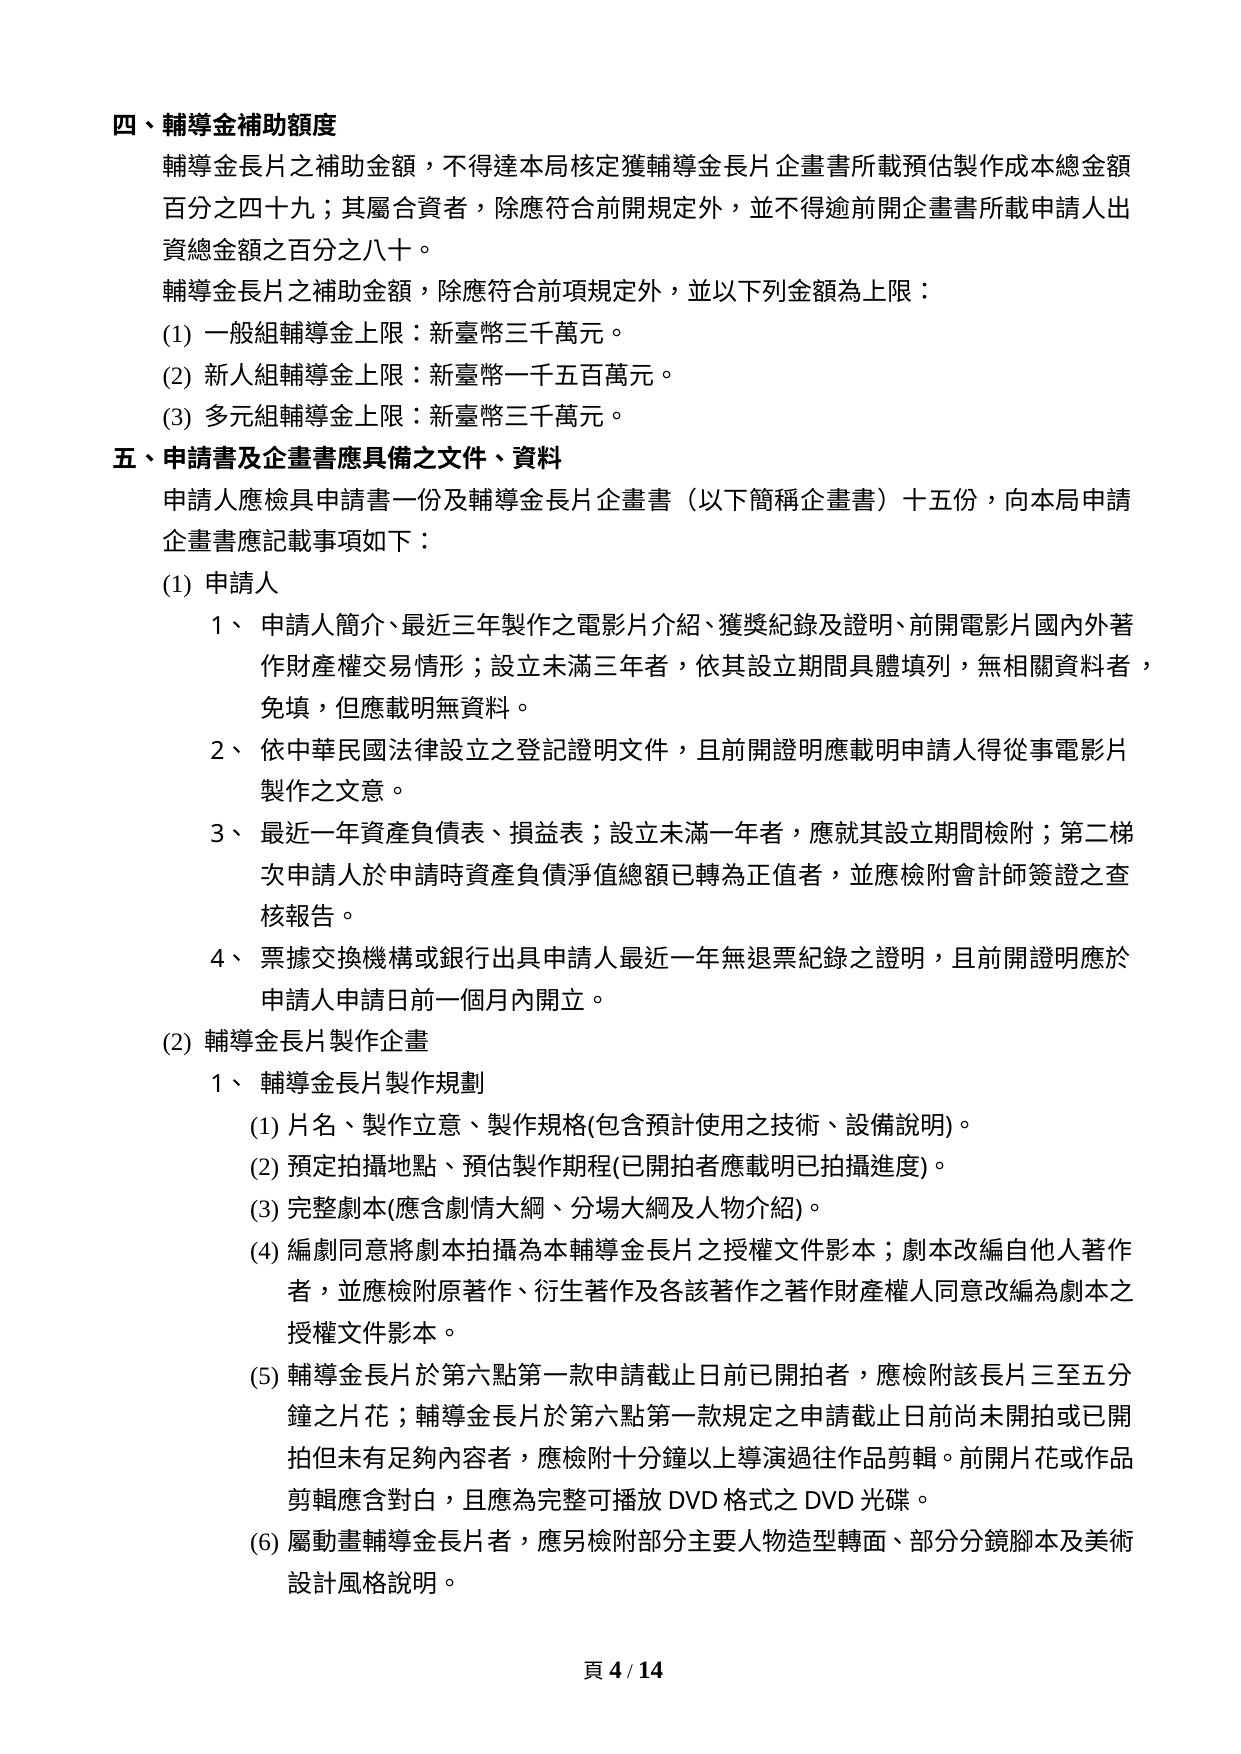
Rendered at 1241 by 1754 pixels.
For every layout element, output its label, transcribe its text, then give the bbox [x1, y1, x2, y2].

text 四、輔導金補助額度 [112, 101, 1134, 142]
list 輔導金長片製作企畫 [162, 1017, 1134, 1059]
list 輔導金長片於第六點第一款申請截止日前已開拍者，應檢附該長片三至五分鐘之片花；輔導金長片於第六點第一款規定之申請截止日前尚未開拍或已開拍但未有足夠內容者，應檢附十分鐘以上導演過往作品剪輯。前開片花或作品剪輯應含對白，且應為完整可播放DVD格式之DVD光碟。 [250, 1351, 1134, 1517]
list 編劇同意將劇本拍攝為本輔導金長片之授權文件影本；劇本改編自他人著作者，並應檢附原著作、衍生著作及各該著作之著作財產權人同意改編為劇本之授權文件影本。 [250, 1226, 1134, 1351]
text 申請人應檢具申請書一份及輔導金長片企畫書（以下簡稱企畫書）十五份，向本局申請；企畫書應記載事項如下： [162, 476, 1134, 559]
list 最近一年資產負債表、損益表；設立未滿一年者，應就其設立期間檢附；第二梯次申請人於申請時資產負債淨值總額已轉為正值者，並應檢附會計師簽證之查核報告。 [210, 809, 1134, 934]
list 新人組輔導金上限：新臺幣一千五百萬元。 [162, 351, 1134, 392]
list 預定拍攝地點、預估製作期程(已開拍者應載明已拍攝進度)。 [250, 1142, 1134, 1184]
text 輔導金長片之補助金額，不得達本局核定獲輔導金長片企畫書所載預估製作成本總金額百分之四十九；其屬合資者，除應符合前開規定外，並不得逾前開企畫書所載申請人出資總金額之百分之八十。 [162, 142, 1134, 267]
text 輔導金長片之補助金額，除應符合前項規定外，並以下列金額為上限： [162, 267, 1134, 309]
list 完整劇本(應含劇情大綱、分場大綱及人物介紹)。 [250, 1184, 1134, 1226]
list 片名、製作立意、製作規格(包含預計使用之技術、設備說明)。 [250, 1101, 1134, 1142]
list 輔導金長片製作規劃 [210, 1059, 1134, 1101]
list 依中華民國法律設立之登記證明文件，且前開證明應載明申請人得從事電影片製作之文意。 [210, 726, 1134, 809]
list 申請人 [162, 559, 1134, 601]
list 屬動畫輔導金長片者，應另檢附部分主要人物造型轉面、部分分鏡腳本及美術設計風格說明。 [250, 1517, 1134, 1601]
list 一般組輔導金上限：新臺幣三千萬元。 [162, 309, 1134, 351]
list 票據交換機構或銀行出具申請人最近一年無退票紀錄之證明，且前開證明應於申請人申請日前一個月內開立。 [210, 934, 1134, 1017]
list 多元組輔導金上限：新臺幣三千萬元。 [162, 392, 1134, 434]
list 申請人簡介、最近三年製作之電影片介紹、獲獎紀錄及證明、前開電影片國內外著作財產權交易情形；設立未滿三年者，依其設立期間具體填列，無相關資料者，免填，但應載明無資料。 [210, 601, 1134, 726]
text 五、申請書及企畫書應具備之文件、資料 [112, 434, 1134, 476]
